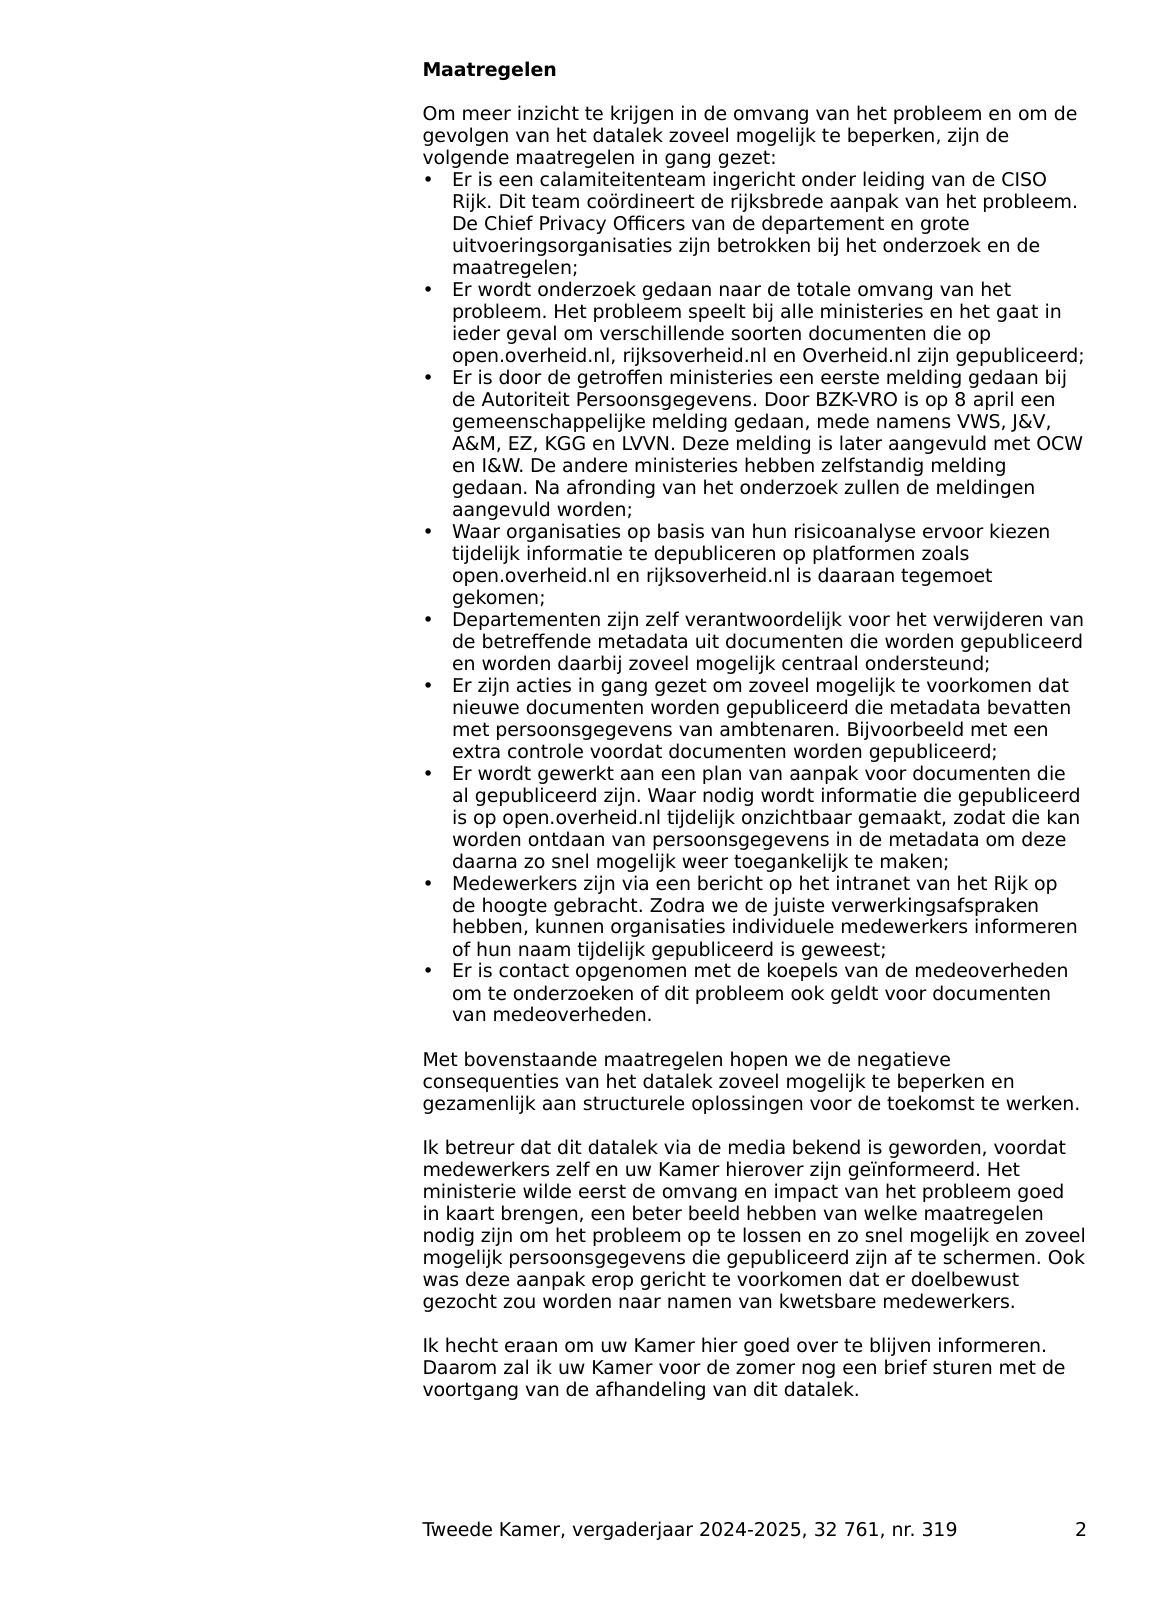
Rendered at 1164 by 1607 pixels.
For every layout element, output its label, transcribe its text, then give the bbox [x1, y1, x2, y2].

text • Er wordt gewerkt aan een plan van aanpak voor documenten die al gepubliceerd zijn. Waar nodig wordt informatie die gepubliceerd is op open.overheid.nl tijdelijk onzichtbaar gemaakt, zodat die kan worden ontdaan van persoonsgegevens in de metadata om deze daarna zo snel mogelijk weer toegankelijk te maken; [422, 763, 1087, 872]
text • Er is een calamiteitenteam ingericht onder leiding van de CISO Rijk. Dit team coördineert de rijksbrede aanpak van het probleem. De Chief Privacy Officers van de departement en grote uitvoeringsorganisaties zijn betrokken bij het onderzoek en de maatregelen; [422, 169, 1087, 279]
text • Er is contact opgenomen met de koepels van de medeoverheden om te onderzoeken of dit probleem ook geldt voor documenten van medeoverheden. [422, 960, 1087, 1026]
text Ik hecht eraan om uw Kamer hier goed over te blijven informeren. Daarom zal ik uw Kamer voor de zomer nog een brief sturen met de voortgang van de afhandeling van dit datalek. [422, 1335, 1087, 1401]
text • Medewerkers zijn via een bericht op het intranet van het Rijk op de hoogte gebracht. Zodra we de juiste verwerkingsafspraken hebben, kunnen organisaties individuele medewerkers informeren of hun naam tijdelijk gepubliceerd is geweest; [422, 872, 1087, 960]
text Om meer inzicht te krijgen in de omvang van het probleem en om de gevolgen van het datalek zoveel mogelijk te beperken, zijn de volgende maatregelen in gang gezet: [422, 103, 1087, 169]
text • Waar organisaties op basis van hun risicoanalyse ervoor kiezen tijdelijk informatie te depubliceren op platformen zoals open.overheid.nl en rijksoverheid.nl is daaraan tegemoet gekomen; [422, 521, 1087, 609]
text • Er zijn acties in gang gezet om zoveel mogelijk te voorkomen dat nieuwe documenten worden gepubliceerd die metadata bevatten met persoonsgegevens van ambtenaren. Bijvoorbeeld met een extra controle voordat documenten worden gepubliceerd; [422, 675, 1087, 763]
subtitle Maatregelen [422, 59, 1087, 81]
text • Departementen zijn zelf verantwoordelijk voor het verwijderen van de betreffende metadata uit documenten die worden gepubliceerd en worden daarbij zoveel mogelijk centraal ondersteund; [422, 609, 1087, 675]
text • Er is door de getroffen ministeries een eerste melding gedaan bij de Autoriteit Persoonsgegevens. Door BZK-VRO is op 8 april een gemeenschappelijke melding gedaan, mede namens VWS, J&V, A&M, EZ, KGG en LVVN. Deze melding is later aangevuld met OCW en I&W. De andere ministeries hebben zelfstandig melding gedaan. Na afronding van het onderzoek zullen de meldingen aangevuld worden; [422, 367, 1087, 521]
text Ik betreur dat dit datalek via de media bekend is geworden, voordat medewerkers zelf en uw Kamer hierover zijn geïnformeerd. Het ministerie wilde eerst de omvang en impact van het probleem goed in kaart brengen, een beter beeld hebben van welke maatregelen nodig zijn om het probleem op te lossen en zo snel mogelijk en zoveel mogelijk persoonsgegevens die gepubliceerd zijn af te schermen. Ook was deze aanpak erop gericht te voorkomen dat er doelbewust gezocht zou worden naar namen van kwetsbare medewerkers. [422, 1137, 1087, 1312]
text Met bovenstaande maatregelen hopen we de negatieve consequenties van het datalek zoveel mogelijk te beperken en gezamenlijk aan structurele oplossingen voor de toekomst te werken. [422, 1048, 1087, 1114]
text • Er wordt onderzoek gedaan naar de totale omvang van het probleem. Het probleem speelt bij alle ministeries en het gaat in ieder geval om verschillende soorten documenten die op open.overheid.nl, rijksoverheid.nl en Overheid.nl zijn gepubliceerd; [422, 279, 1087, 367]
